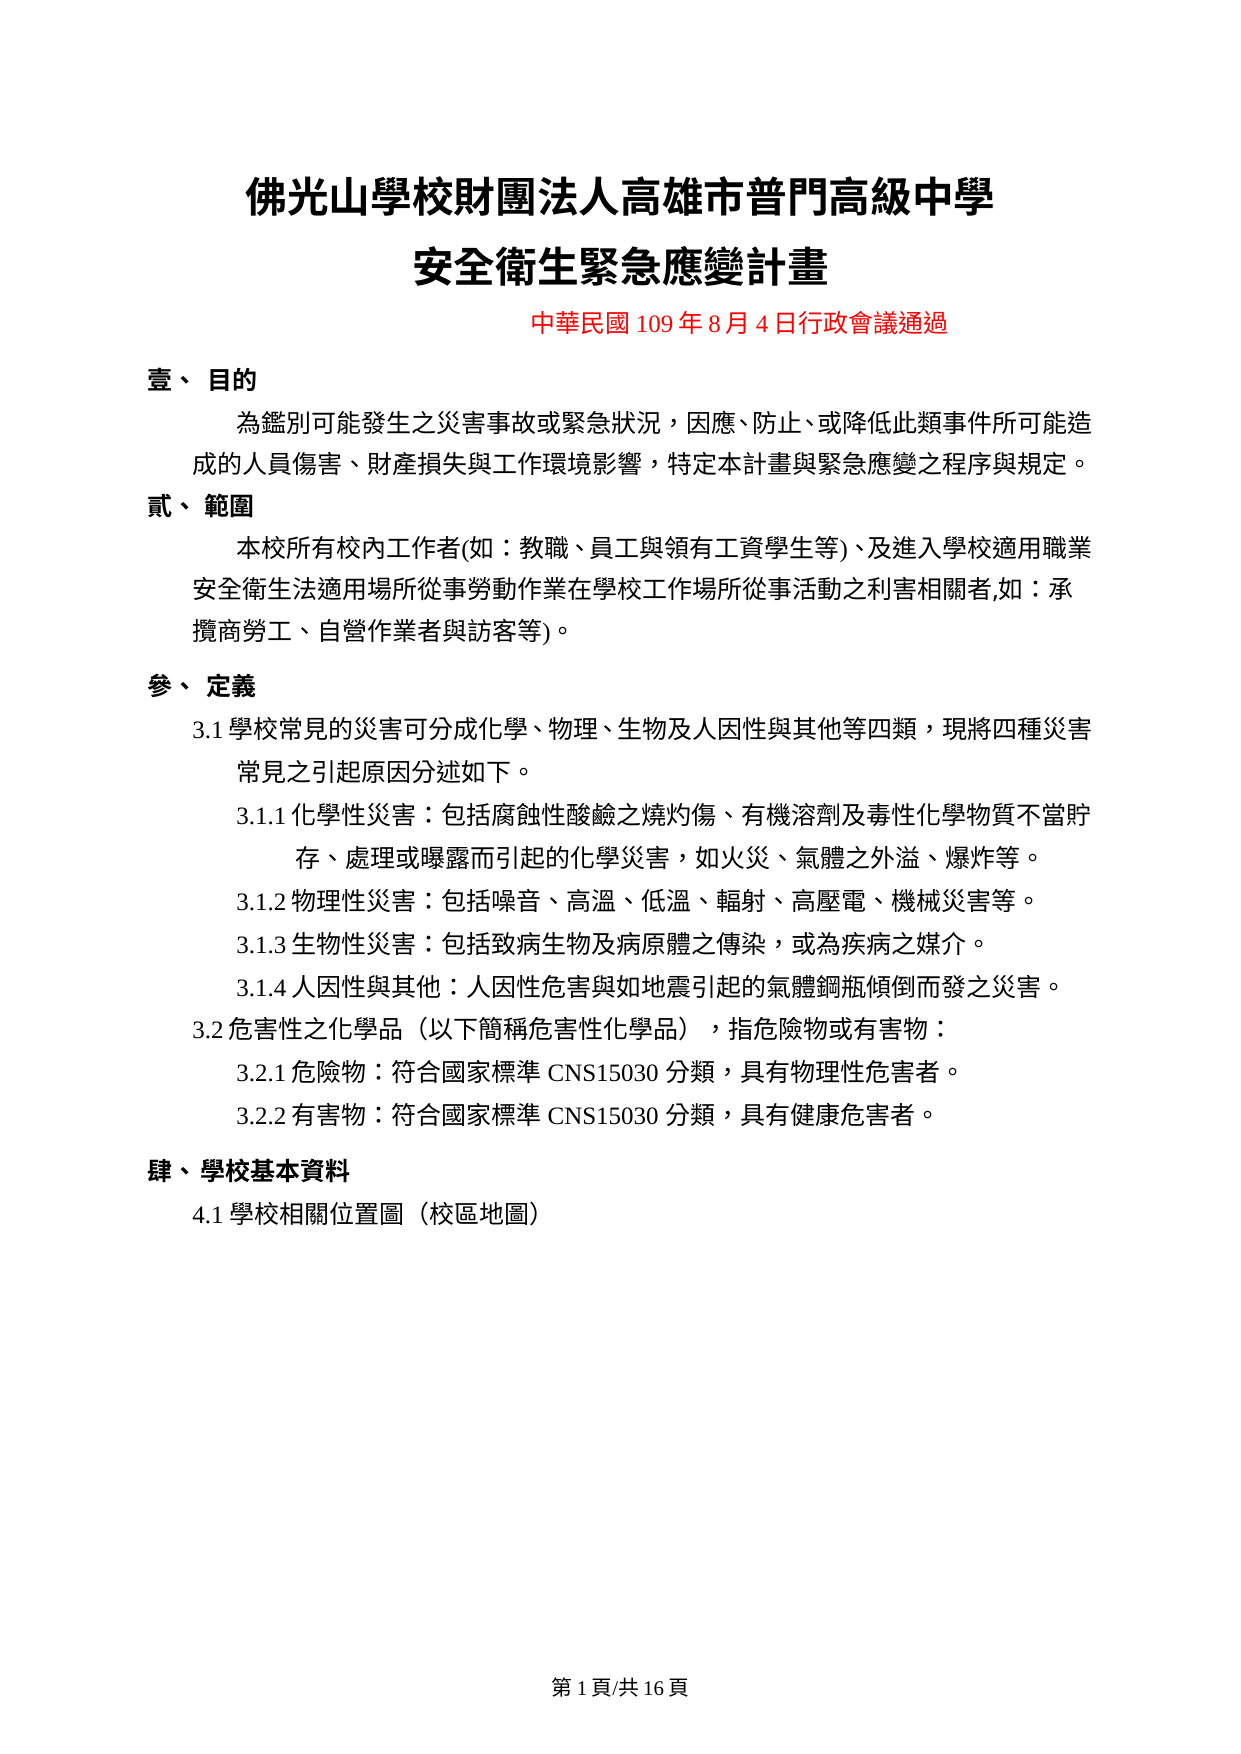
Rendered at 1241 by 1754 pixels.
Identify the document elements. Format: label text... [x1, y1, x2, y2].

text 安全衛生緊急應變計畫 [148, 234, 1092, 294]
text 4.1 學校相關位置圖（校區地圖） [192, 1193, 1092, 1231]
text 3.1.3生物性災害：包括致病生物及病原體之傳染，或為疾病之媒介。 [236, 923, 1092, 961]
text 3.1.4人因性與其他：人因性危害與如地震引起的氣體鋼瓶傾倒而發之災害。 [236, 966, 1092, 1004]
text 貳、 範圍 [148, 486, 1092, 523]
text 佛光山學校財團法人高雄市普門高級中學 [148, 164, 1092, 225]
list 學校基本資料 [148, 1151, 1092, 1188]
text 3.1.1化學性災害：包括腐蝕性酸鹼之燒灼傷、有機溶劑及毒性化學物質不當貯存、處理或曝露而引起的化學災害，如火災、氣體之外溢、爆炸等。 [236, 794, 1092, 875]
text 3.1學校常見的災害可分成化學、物理、生物及人因性與其他等四類，現將四種災害常見之引起原因分述如下。 [192, 708, 1092, 789]
text 中華民國109年8月4日行政會議通過 [148, 303, 1092, 339]
list 定義 [148, 666, 1092, 703]
text 3.2.2有害物：符合國家標準 CNS15030 分類，具有健康危害者。 [236, 1095, 1092, 1133]
text 3.2危害性之化學品（以下簡稱危害性化學品），指危險物或有害物： [192, 1009, 1092, 1047]
text 為鑑別可能發生之災害事故或緊急狀況，因應、防止、或降低此類事件所可能造成的人員傷害、財產損失與工作環境影響，特定本計畫與緊急應變之程序與規定。 [192, 403, 1092, 481]
text 本校所有校內工作者(如：教職、員工與領有工資學生等)、及進入學校適用職業安全衛生法適用場所從事勞動作業在學校工作場所從事活動之利害相關者,如：承攬商勞工、自營作業者與訪客等)。 [192, 528, 1092, 648]
list 目的 [148, 360, 1092, 398]
text 3.2.1危險物：符合國家標準 CNS15030 分類，具有物理性危害者。 [236, 1052, 1092, 1090]
text 3.1.2物理性災害：包括噪音、高溫、低溫、輻射、高壓電、機械災害等。 [236, 881, 1092, 918]
